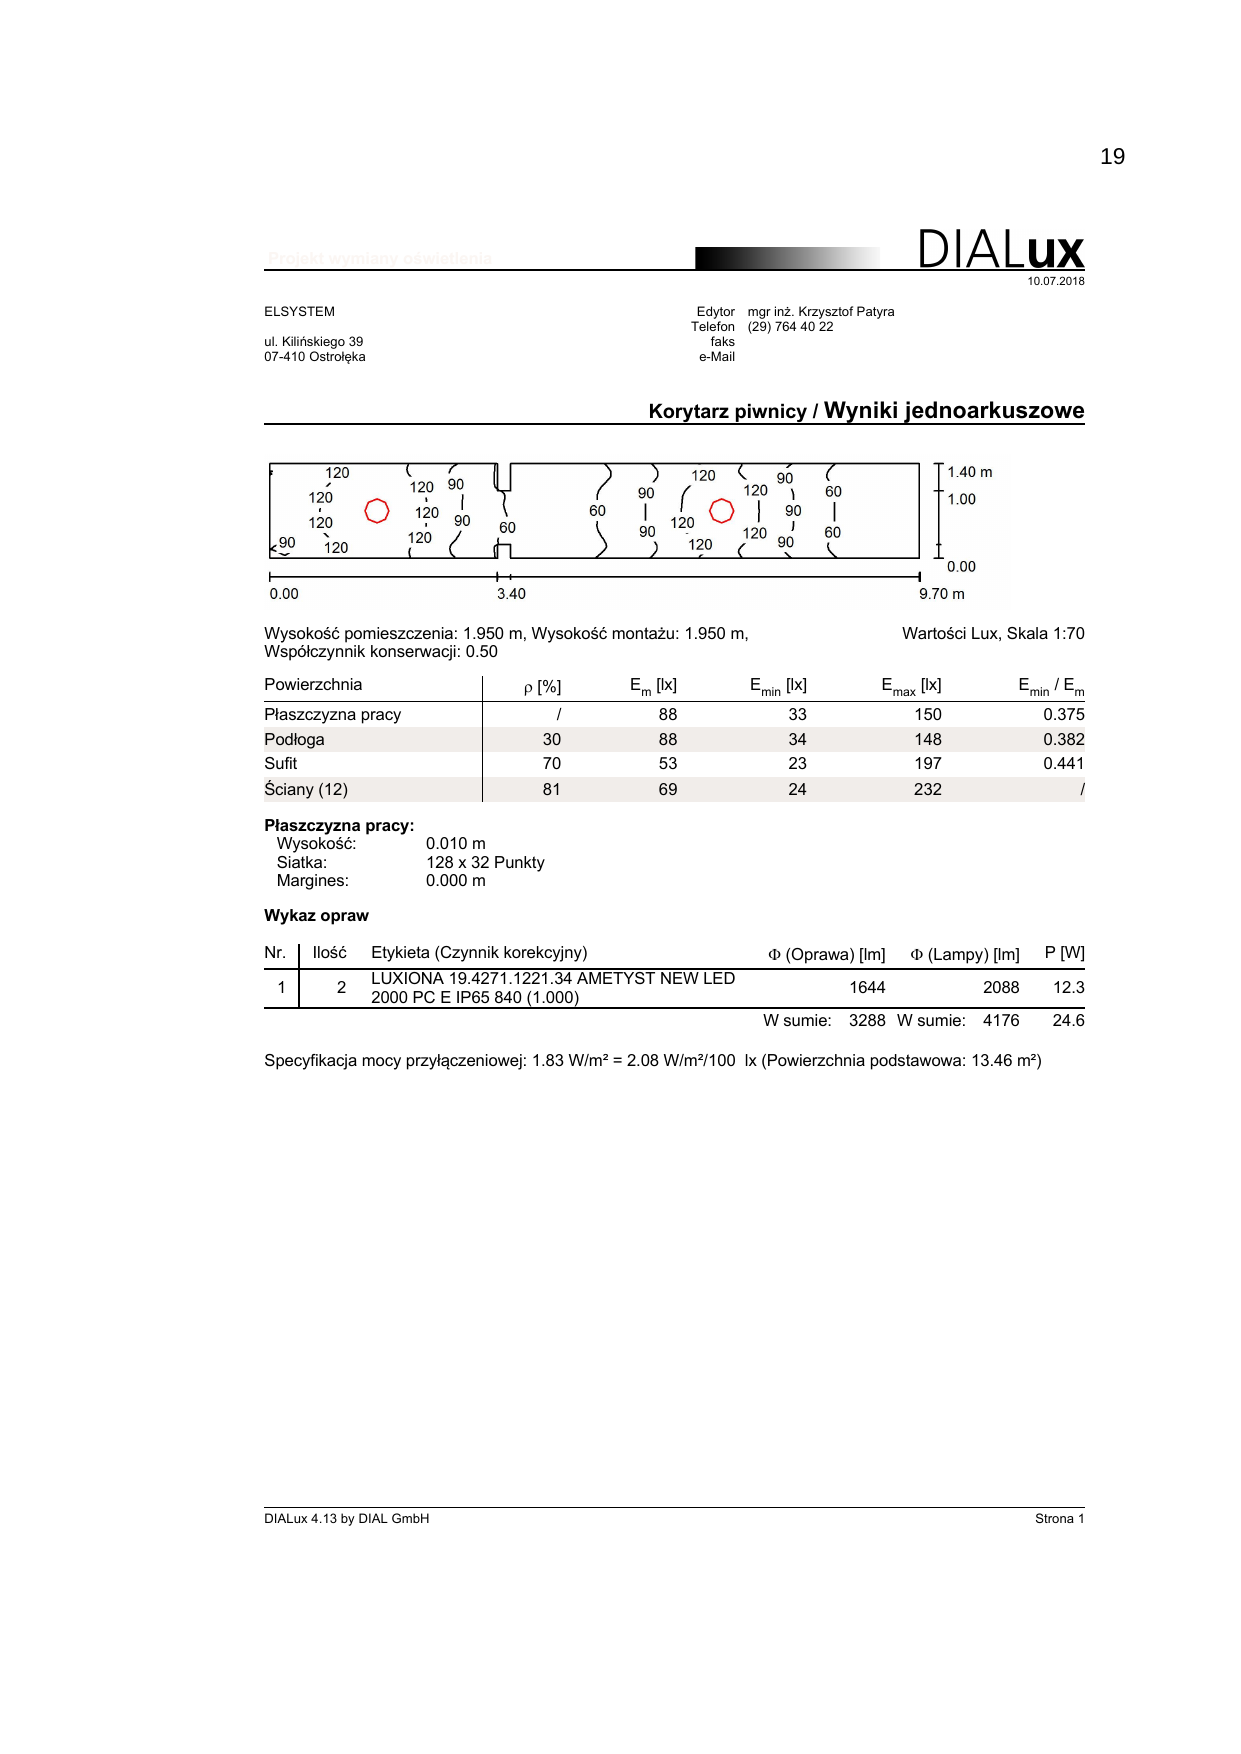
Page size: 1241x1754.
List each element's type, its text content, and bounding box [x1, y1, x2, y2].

text 19 [148, 143, 1134, 169]
